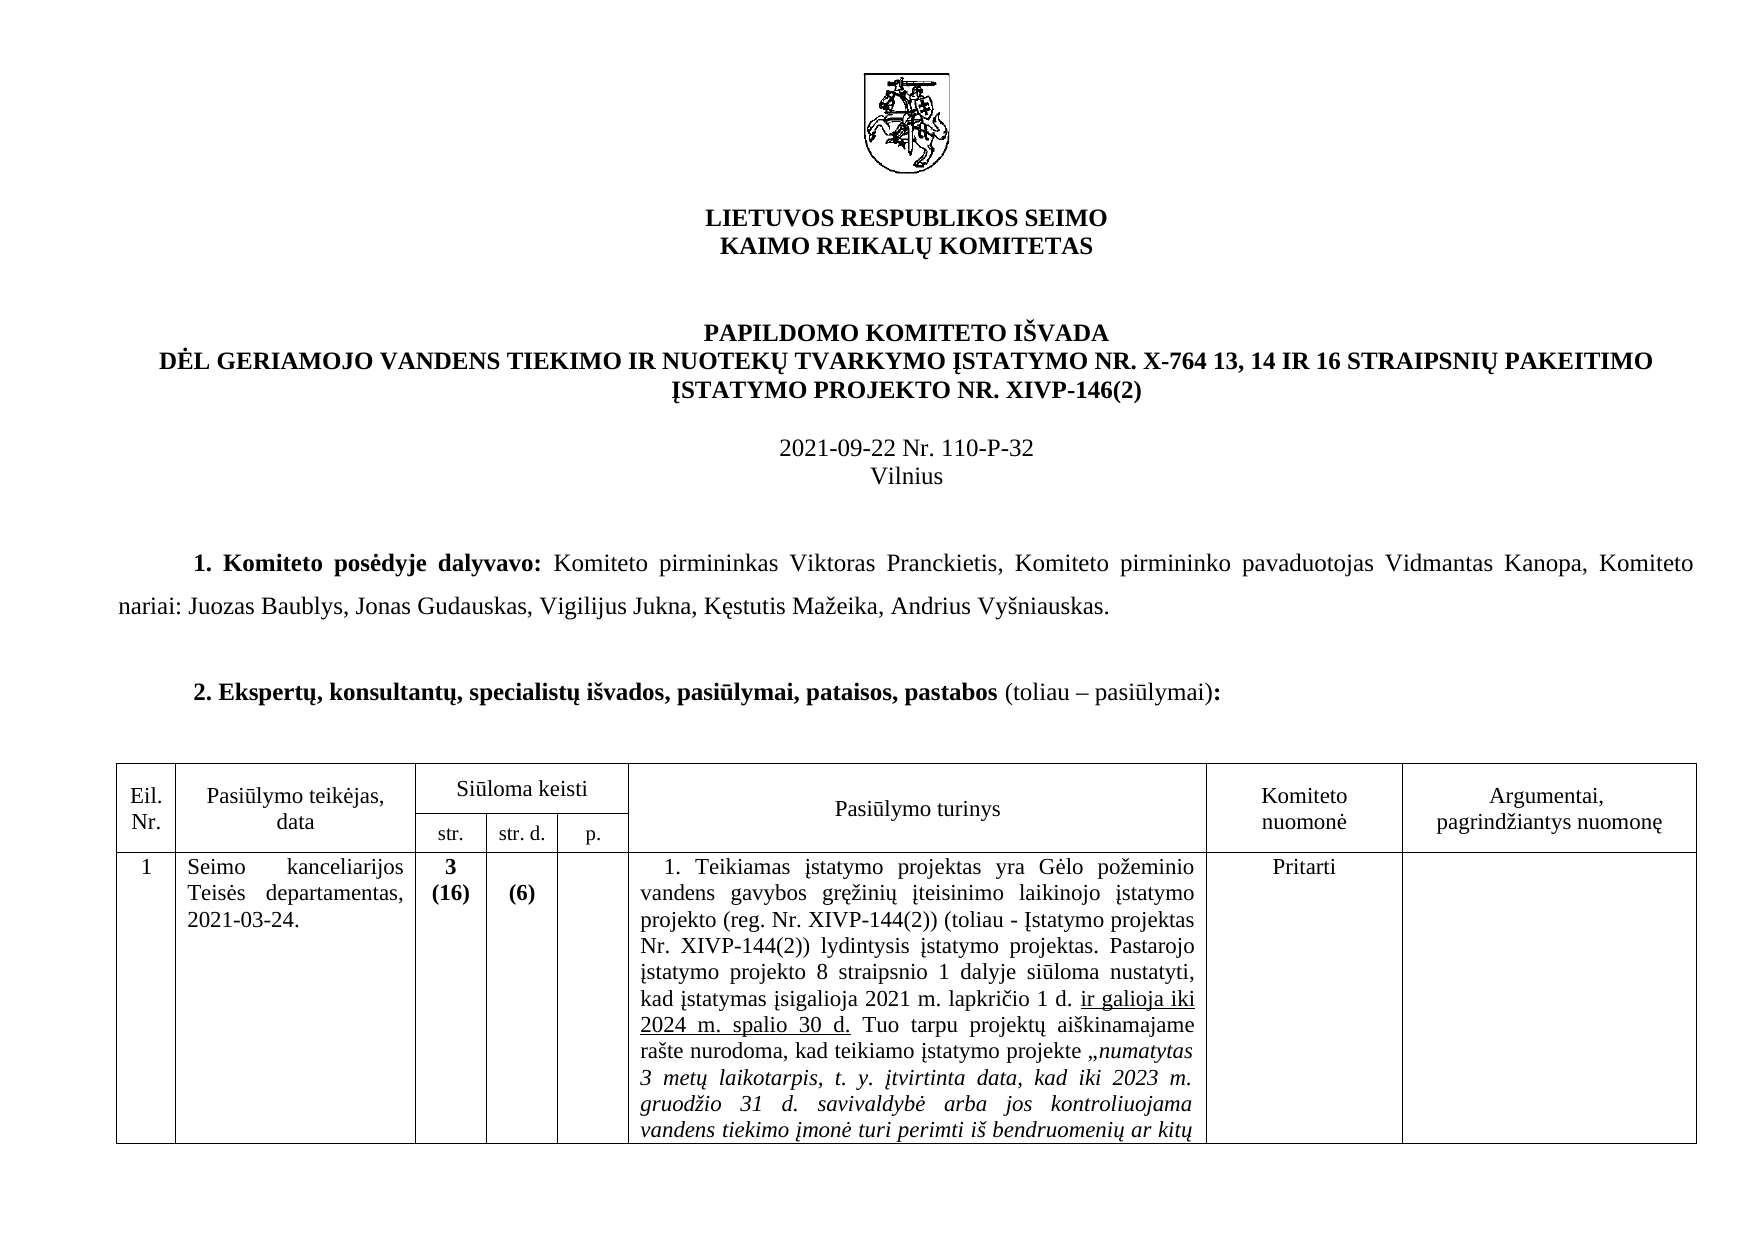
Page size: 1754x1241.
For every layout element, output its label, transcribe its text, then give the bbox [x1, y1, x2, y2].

table_cell 1 [117, 853, 175, 1143]
table_cell [1403, 853, 1696, 1143]
table_cell 3 (16) [416, 853, 486, 1143]
table_header Pasiūlymo turinys [629, 764, 1206, 852]
text Vilnius [118, 461, 1695, 490]
table_header Siūloma keisti [416, 764, 628, 812]
table_header Komiteto nuomonė [1207, 764, 1402, 852]
text 2. Ekspertų, konsultantų, specialistų išvados, pasiūlymai, pataisos, pastabos (toliau – pasiūlymai): [118, 677, 1695, 706]
text LIETUVOS RESPUBLIKOS SEIMO [118, 203, 1695, 231]
table_cell str. [416, 814, 486, 852]
table_header Pasiūlymo teikėjas, data [176, 764, 415, 852]
text 1. Komiteto posėdyje dalyvavo: Komiteto pirmininkas Viktoras Pranckietis, Komiteto pirmininko pavaduotojas Vidmantas Kanopa, Komiteto nariai: Juozas Baublys, Jonas Gudauskas, Vigilijus Jukna, Kęstutis Mažeika, Andrius Vyšniauskas. [118, 548, 1695, 619]
text 2021-09-22 Nr. 110-P-32 [118, 433, 1695, 461]
text DĖL Geriamojo vandens tiekimo ir nuotekų tvarkymo įstatymo Nr. X-764 13, 14 ir 16 straipsnių pakeitimo įstatymo projekto nr. XIVP-146(2) [118, 346, 1695, 404]
table_header Eil. Nr. [117, 764, 175, 852]
table_cell Seimo kanceliarijos Teisės departamentas, 2021-03-24. [176, 853, 415, 1143]
table_cell [558, 853, 628, 1143]
table_cell 1. Teikiamas įstatymo projektas yra Gėlo požeminio vandens gavybos gręžinių įteisinimo laikinojo įstatymo projekto (reg. Nr. XIVP-144(2)) (toliau - Įstatymo projektas Nr. XIVP-144(2)) lydintysis įstatymo projektas. Pastarojo įstatymo projekto 8 straipsnio 1 dalyje siūloma nustatyti, kad įstatymas įsigalioja 2021 m. lapkričio 1 d. ir galioja iki 2024 m. spalio 30 d. Tuo tarpu projektų aiškinamajame rašte nurodoma, kad teikiamo įstatymo projekte „numatytas 3 metų laikotarpis, t. y. įtvirtinta data, kad iki 2023 m. gruodžio 31 d. savivaldybė arba jos kontroliuojama vandens tiekimo įmonė turi perimti iš bendruomenių ar kitų [629, 853, 1206, 1143]
table_cell str. d. [487, 814, 557, 852]
table_cell Pritarti [1207, 853, 1402, 1143]
table_cell (6) [487, 853, 557, 1143]
text kaimo reikalų komitetas [118, 231, 1695, 260]
table_cell p. [558, 814, 628, 852]
text PAPILDOMO KOMITETO IŠVADA [118, 318, 1695, 346]
table_header Argumentai, pagrindžiantys nuomonę [1403, 764, 1696, 852]
